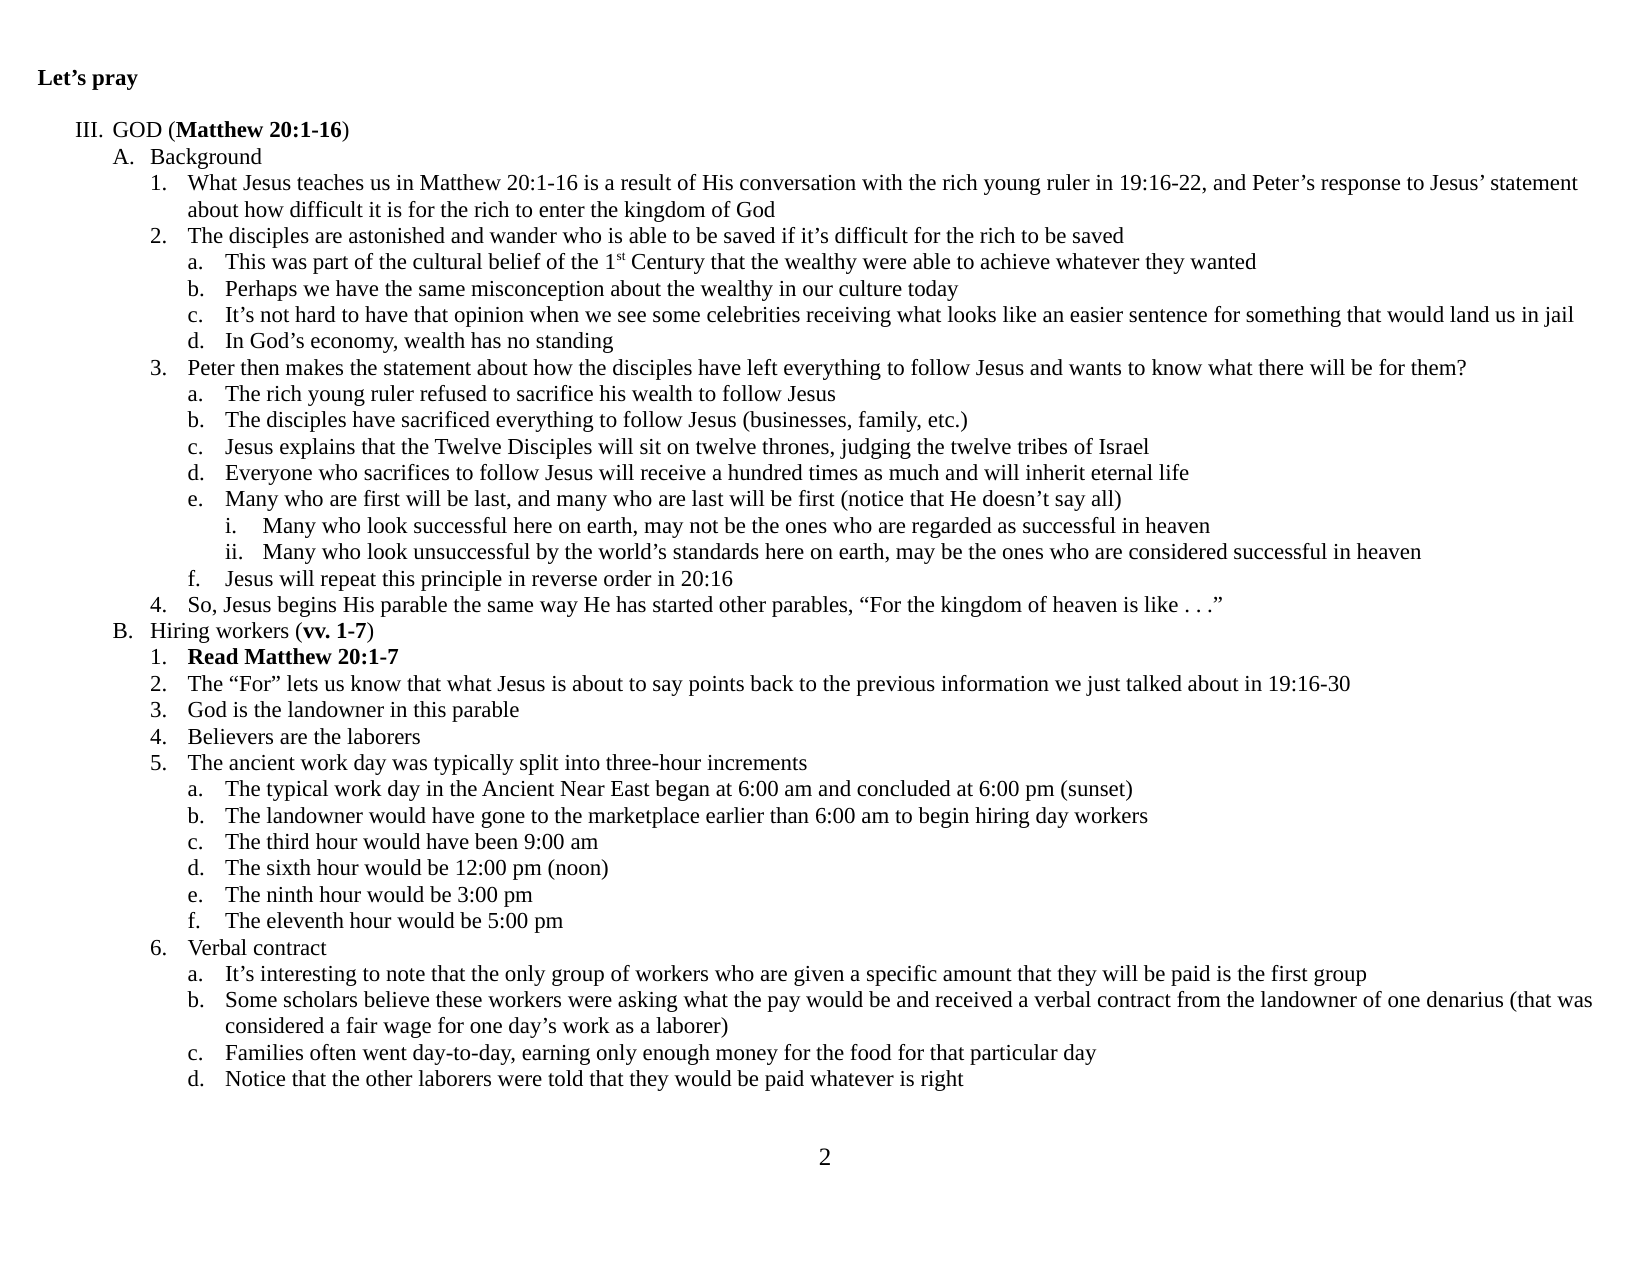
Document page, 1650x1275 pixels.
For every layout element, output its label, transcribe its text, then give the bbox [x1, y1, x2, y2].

list Read Matthew 20:1-7 [150, 644, 1612, 670]
list In God’s economy, wealth has no standing [187, 327, 1612, 354]
list The landowner would have gone to the marketplace earlier than 6:00 am to begin hiring day workers [187, 802, 1612, 828]
list Notice that the other laborers were told that they would be paid whatever is right [187, 1065, 1612, 1092]
list The third hour would have been 9:00 am [187, 828, 1612, 854]
list The ninth hour would be 3:00 pm [187, 881, 1612, 907]
list The disciples are astonished and wander who is able to be saved if it’s difficult for the rich to be saved [150, 222, 1612, 248]
list The ancient work day was typically split into three-hour increments [150, 749, 1612, 775]
list Hiring workers (vv. 1-7) [112, 617, 1612, 644]
list Families often went day-to-day, earning only enough money for the food for that particular day [187, 1039, 1612, 1065]
list The “For” lets us know that what Jesus is about to say points back to the previous information we just talked about in 19:16-30 [150, 670, 1612, 696]
list Some scholars believe these workers were asking what the pay would be and received a verbal contract from the landowner of one denarius (that was considered a fair wage for one day’s work as a laborer) [187, 986, 1612, 1039]
list Many who look unsuccessful by the world’s standards here on earth, may be the ones who are considered successful in heaven [225, 538, 1612, 564]
list Perhaps we have the same misconception about the wealthy in our culture today [187, 275, 1612, 301]
list The sixth hour would be 12:00 pm (noon) [187, 854, 1612, 881]
list Jesus will repeat this principle in reverse order in 20:16 [187, 564, 1612, 591]
list So, Jesus begins His parable the same way He has started other parables, “For the kingdom of heaven is like . . .” [150, 591, 1612, 617]
text Let’s pray [37, 64, 1612, 90]
list GOD (Matthew 20:1-16) [75, 117, 1612, 143]
list Many who are first will be last, and many who are last will be first (notice that He doesn’t say all) [187, 486, 1612, 512]
list God is the landowner in this parable [150, 696, 1612, 723]
list What Jesus teaches us in Matthew 20:1-16 is a result of His conversation with the rich young ruler in 19:16-22, and Peter’s response to Jesus’ statement about how difficult it is for the rich to enter the kingdom of God [150, 169, 1612, 222]
list Background [112, 143, 1612, 169]
list It’s not hard to have that opinion when we see some celebrities receiving what looks like an easier sentence for something that would land us in jail [187, 301, 1612, 327]
list Everyone who sacrifices to follow Jesus will receive a hundred times as much and will inherit eternal life [187, 459, 1612, 486]
list The typical work day in the Ancient Near East began at 6:00 am and concluded at 6:00 pm (sunset) [187, 775, 1612, 802]
list The rich young ruler refused to sacrifice his wealth to follow Jesus [187, 380, 1612, 406]
list It’s interesting to note that the only group of workers who are given a specific amount that they will be paid is the first group [187, 960, 1612, 986]
list Believers are the laborers [150, 723, 1612, 749]
list Peter then makes the statement about how the disciples have left everything to follow Jesus and wants to know what there will be for them? [150, 354, 1612, 380]
list This was part of the cultural belief of the 1st Century that the wealthy were able to achieve whatever they wanted [187, 248, 1612, 275]
list The eleventh hour would be 5:00 pm [187, 907, 1612, 933]
list Many who look successful here on earth, may not be the ones who are regarded as successful in heaven [225, 512, 1612, 538]
list The disciples have sacrificed everything to follow Jesus (businesses, family, etc.) [187, 406, 1612, 433]
list Verbal contract [150, 933, 1612, 960]
list Jesus explains that the Twelve Disciples will sit on twelve thrones, judging the twelve tribes of Israel [187, 433, 1612, 459]
